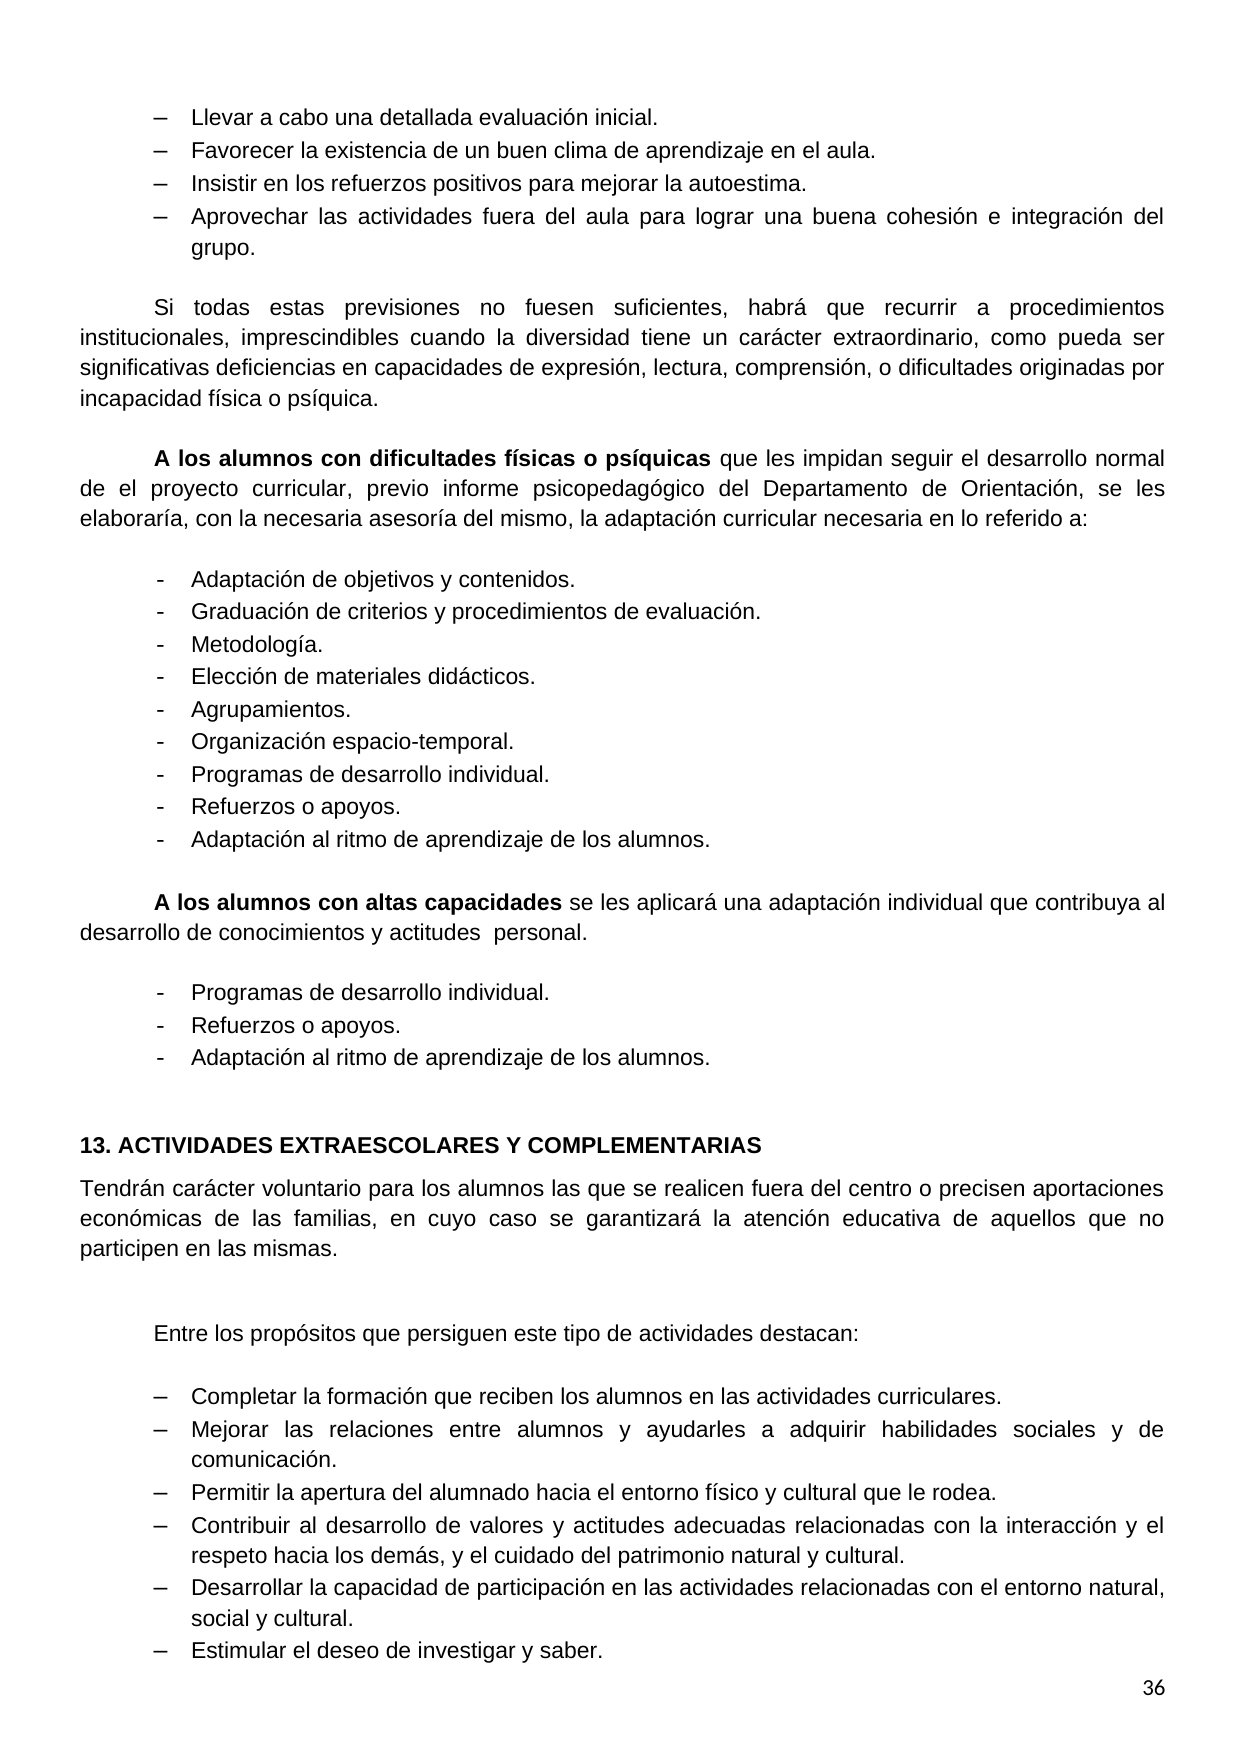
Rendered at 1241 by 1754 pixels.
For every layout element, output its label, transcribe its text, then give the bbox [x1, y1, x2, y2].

list Desarrollar la capacidad de participación en las actividades relacionadas con el entorno natural, social y cultural. [153, 1572, 1165, 1631]
list Programas de desarrollo individual. [153, 761, 1165, 789]
list Llevar a cabo una detallada evaluación inicial. [153, 102, 1165, 131]
text Si todas estas previsiones no fuesen suficientes, habrá que recurrir a procedimientos institucionales, imprescindibles cuando la diversidad tiene un carácter extraordinario, como pueda ser significativas deficiencias en capacidades de expresión, lectura, comprensión, o dificultades originadas por incapacidad física o psíquica. [79, 294, 1165, 411]
list Adaptación de objetivos y contenidos. [153, 566, 1165, 594]
list Graduación de criterios y procedimientos de evaluación. [153, 598, 1165, 627]
list Metodología. [153, 631, 1165, 659]
list Contribuir al desarrollo de valores y actitudes adecuadas relacionadas con la interacción y el respeto hacia los demás, y el cuidado del patrimonio natural y cultural. [153, 1509, 1165, 1568]
list Insistir en los refuerzos positivos para mejorar la autoestima. [153, 168, 1165, 197]
list Refuerzos o apoyos. [153, 1012, 1165, 1040]
text Tendrán carácter voluntario para los alumnos las que se realicen fuera del centro o precisen aportaciones económicas de las familias, en cuyo caso se garantizará la atención educativa de aquellos que no participen en las mismas. [79, 1174, 1165, 1261]
list Agrupamientos. [153, 696, 1165, 724]
text A los alumnos con dificultades físicas o psíquicas que les impidan seguir el desarrollo normal de el proyecto curricular, previo informe psicopedagógico del Departamento de Orientación, se les elaboraría, con la necesaria asesoría del mismo, la adaptación curricular necesaria en lo referido a: [79, 445, 1166, 532]
list Adaptación al ritmo de aprendizaje de los alumnos. [153, 826, 1165, 854]
text Entre los propósitos que persiguen este tipo de actividades destacan: [79, 1320, 1165, 1347]
list Estimular el deseo de investigar y saber. [153, 1635, 1165, 1664]
list Aprovechar las actividades fuera del aula para lograr una buena cohesión e integración del grupo. [153, 201, 1165, 260]
list Adaptación al ritmo de aprendizaje de los alumnos. [153, 1044, 1165, 1072]
subtitle 13. ACTIVIDADES EXTRAESCOLARES Y COMPLEMENTARIAS [79, 1132, 1165, 1158]
text A los alumnos con altas capacidades se les aplicará una adaptación individual que contribuya al desarrollo de conocimientos y actitudes personal. [79, 888, 1166, 945]
list Elección de materiales didácticos. [153, 663, 1165, 692]
list Programas de desarrollo individual. [153, 979, 1165, 1007]
list Refuerzos o apoyos. [153, 793, 1165, 822]
list Completar la formación que reciben los alumnos en las actividades curriculares. [153, 1381, 1165, 1409]
list Organización espacio-temporal. [153, 728, 1165, 757]
list Mejorar las relaciones entre alumnos y ayudarles a adquirir habilidades sociales y de comunicación. [153, 1414, 1165, 1473]
list Permitir la apertura del alumnado hacia el entorno físico y cultural que le rodea. [153, 1477, 1165, 1505]
list Favorecer la existencia de un buen clima de aprendizaje en el aula. [153, 135, 1165, 163]
